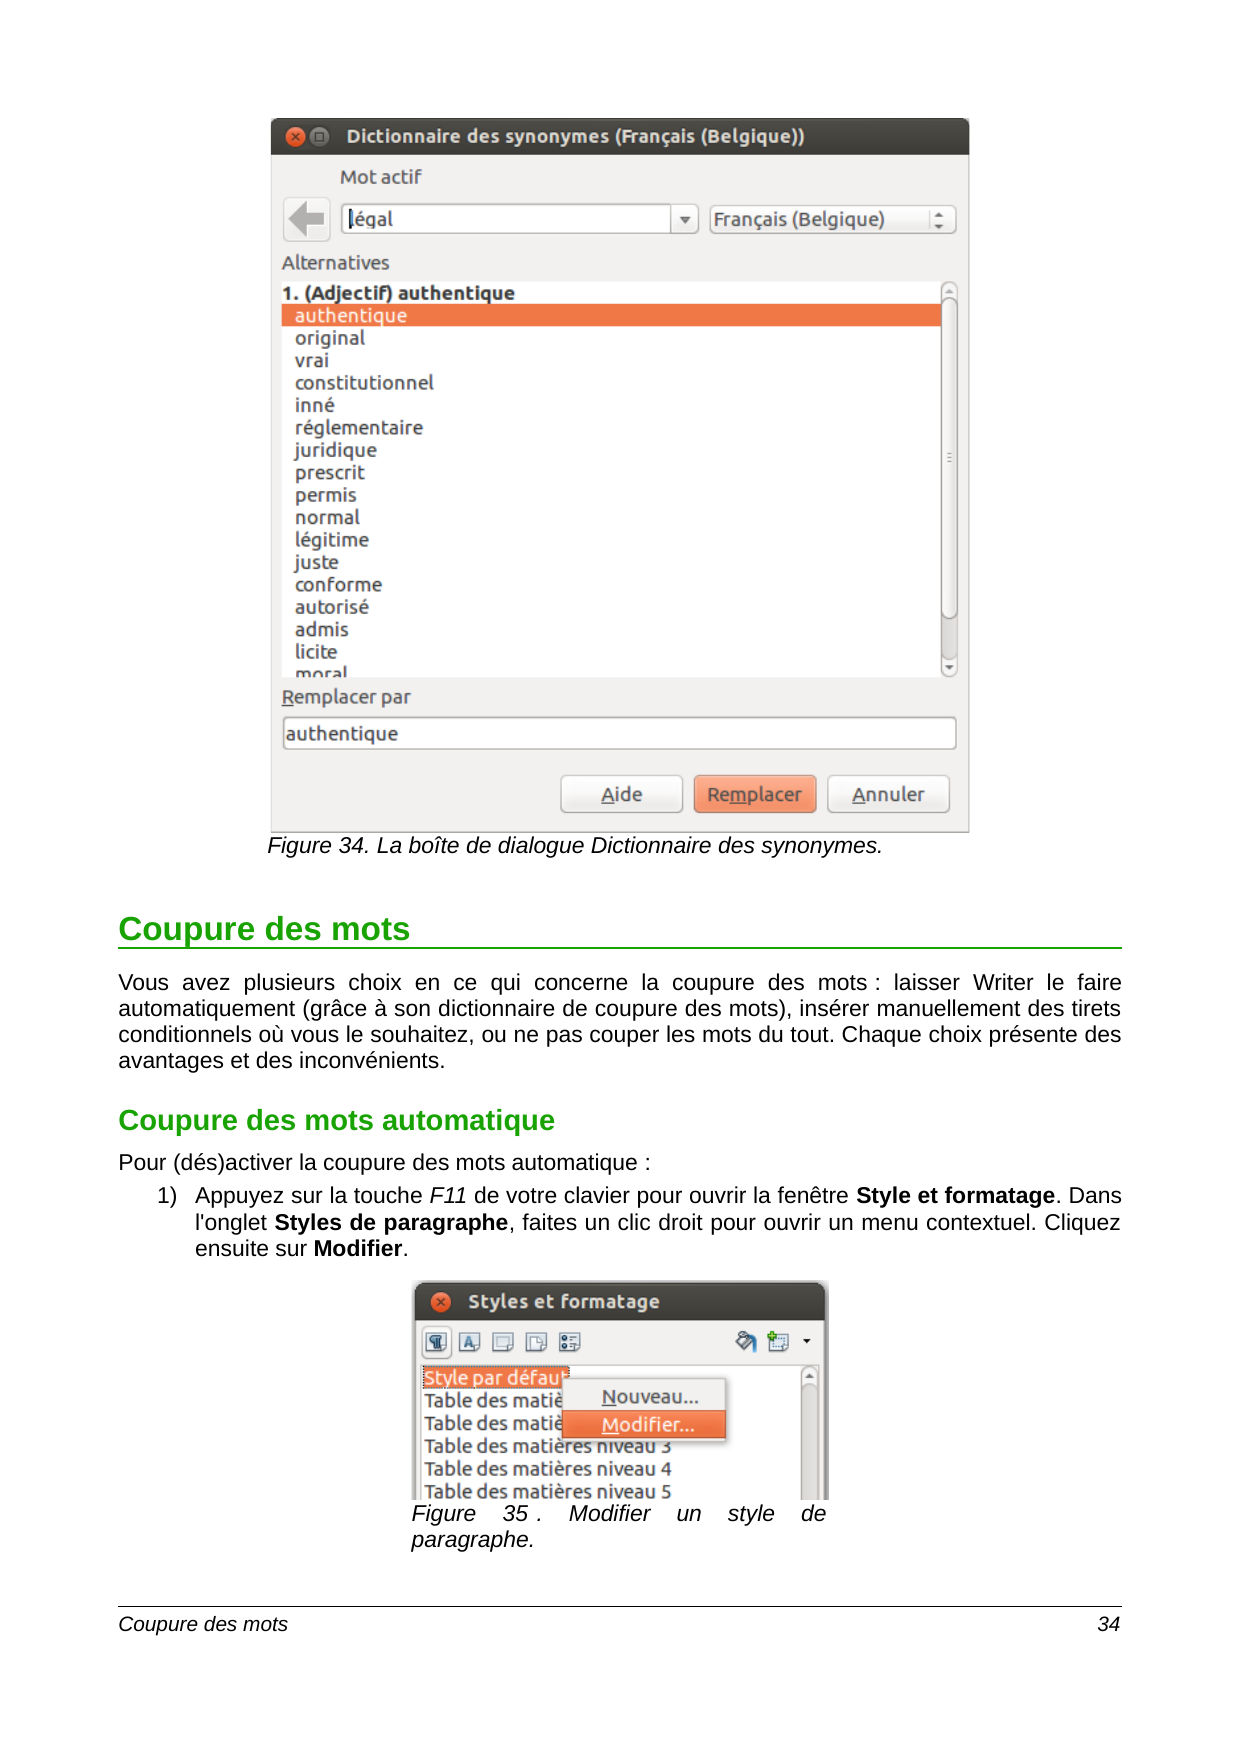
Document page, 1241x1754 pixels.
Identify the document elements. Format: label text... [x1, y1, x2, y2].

subtitle Coupure des mots [118, 909, 1122, 947]
list Vous avez plusieurs choix en ce qui concerne la coupure des mots : laisser Writer le faire automatiquement (grâce à son dictionnaire de coupure des mots), insérer manuellement des tirets conditionnels où vous le souhaitez, ou ne pas couper les mots du tout. Chaque choix présente des avantages et des inconvénients. [118, 968, 1122, 1074]
picture [270, 118, 970, 833]
subtitle Coupure des mots automatique [118, 1103, 1122, 1137]
text Figure 35 . Modifier un style de paragraphe. [411, 1500, 829, 1553]
text Figure 34. La boîte de dialogue Dictionnaire des synonymes. [267, 118, 973, 859]
list Pour (dés)activer la coupure des mots automatique : [118, 1149, 1122, 1176]
picture [411, 1280, 829, 1500]
list Appuyez sur la touche F11 de votre clavier pour ouvrir la fenêtre Style et formatage. Dans l'onglet Styles de paragraphe, faites un clic droit pour ouvrir un menu contextuel. Cliquez ensuite sur Modifier. [177, 1182, 1122, 1261]
